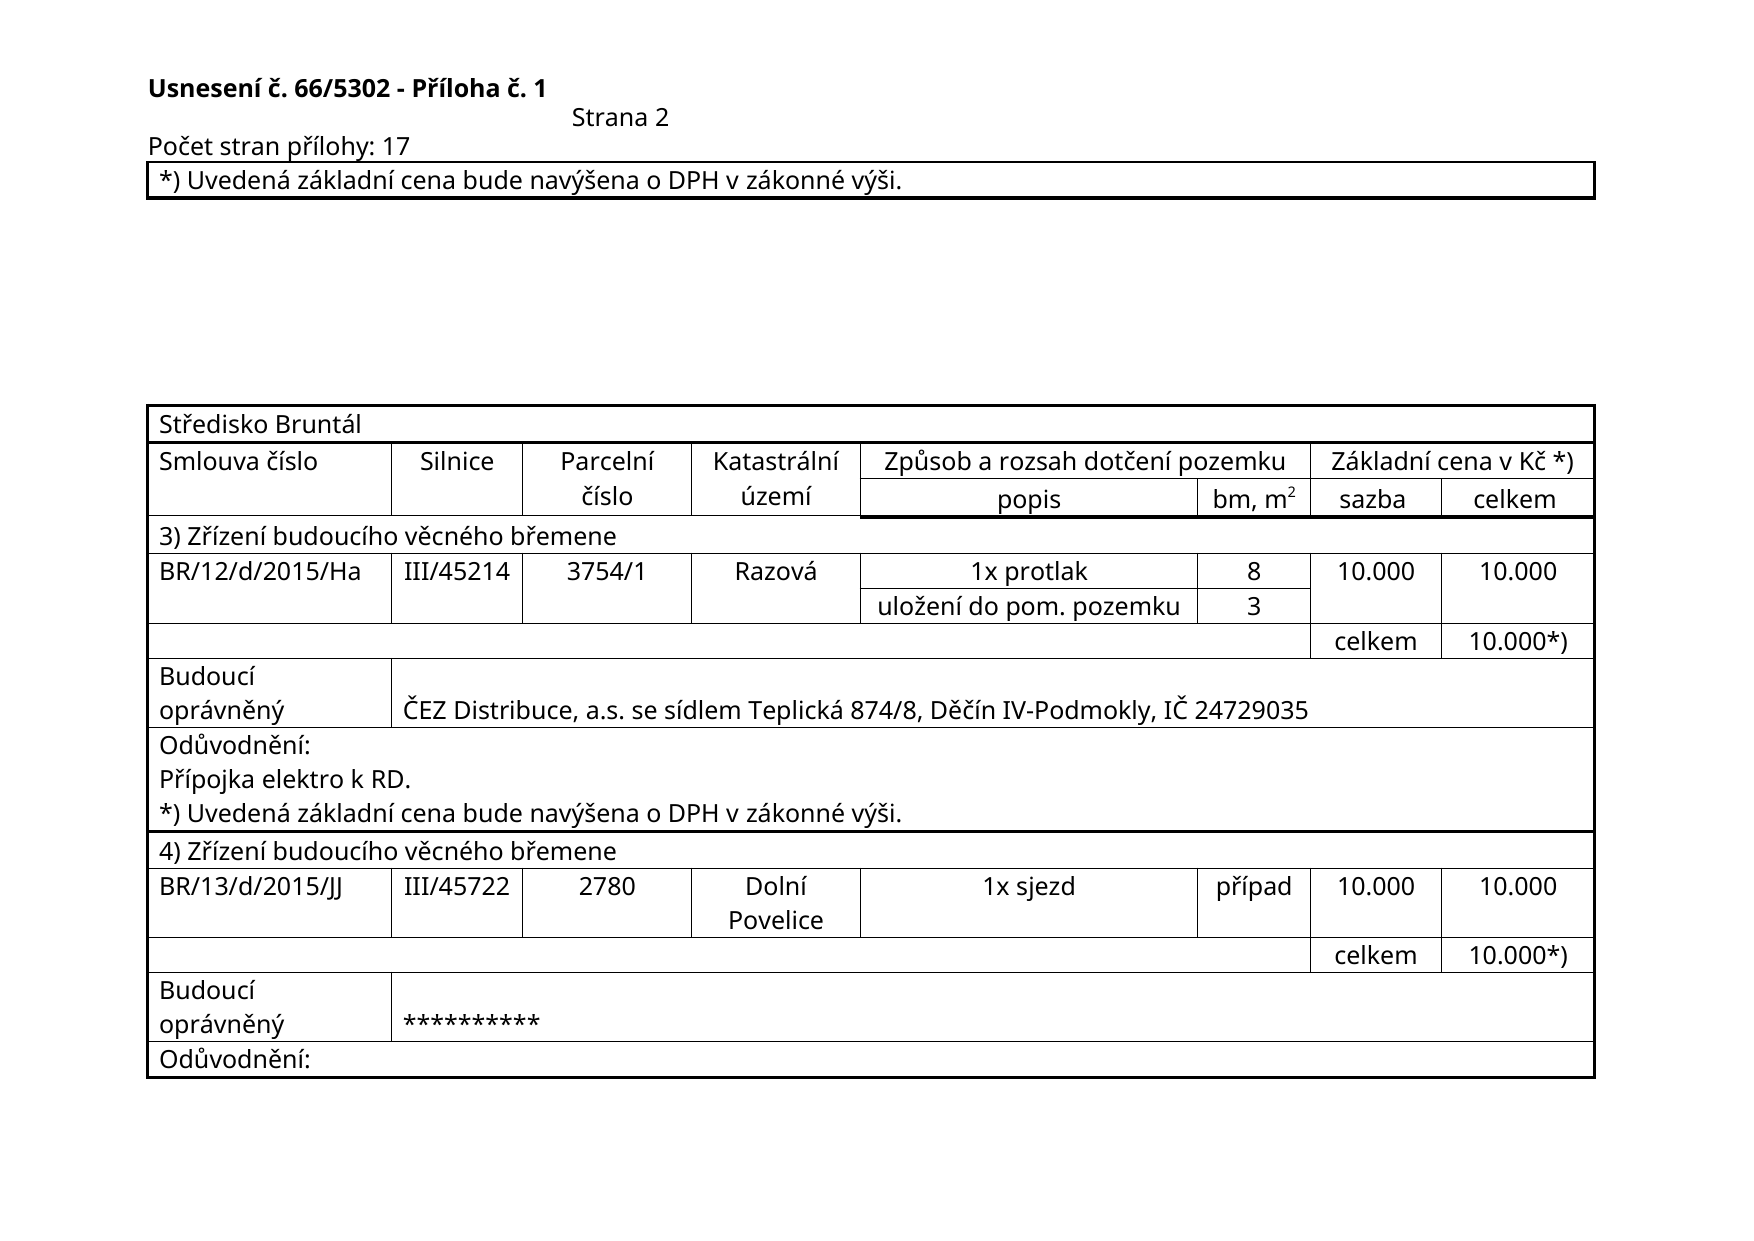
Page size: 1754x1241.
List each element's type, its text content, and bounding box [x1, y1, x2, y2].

table_cell 3) Zřízení budoucího věcného břemene [149, 516, 1593, 552]
table_cell sazba [1311, 479, 1441, 515]
table_cell Budoucí oprávněný [149, 973, 391, 1041]
table_cell Budoucí oprávněný [149, 659, 391, 727]
table_cell případ [1198, 869, 1310, 937]
table_cell [149, 624, 1310, 658]
table_cell [149, 938, 1310, 972]
table_cell 10.000 [1311, 869, 1441, 937]
table_cell Katastrální území [692, 444, 860, 515]
table_cell uložení do pom. pozemku [861, 589, 1197, 623]
table_cell bm, m2 [1198, 479, 1310, 515]
table_cell Dolní Povelice [692, 869, 860, 937]
table_cell III/45722 [392, 869, 522, 937]
table_cell Odůvodnění: [149, 1042, 1593, 1076]
table_cell Parcelní číslo [523, 444, 691, 515]
table_cell ČEZ Distribuce, a.s. se sídlem Teplická 874/8, Děčín IV-Podmokly, IČ 24729035 [392, 659, 1593, 727]
table_cell 3 [1198, 589, 1310, 623]
table_cell Odůvodnění: Přípojka elektro k RD. *) Uvedená základní cena bude navýšena o DPH v zákonné výši. [149, 728, 1593, 830]
table_cell Způsob a rozsah dotčení pozemku [861, 444, 1310, 478]
table_cell 3754/1 [523, 554, 691, 623]
table_header Středisko Bruntál [149, 407, 1593, 441]
table_cell BR/12/d/2015/Ha [149, 554, 391, 623]
table_cell 10.000*) [1442, 938, 1593, 972]
table_cell popis [861, 479, 1197, 515]
table_cell celkem [1442, 479, 1593, 515]
table_cell Silnice [392, 444, 522, 515]
table_cell 4) Zřízení budoucího věcného břemene [149, 833, 1593, 867]
table_cell 10.000 [1311, 554, 1441, 623]
table_cell *) Uvedená základní cena bude navýšena o DPH v zákonné výši. [149, 163, 1593, 196]
table_cell 1x protlak [861, 554, 1197, 588]
table_cell 8 [1198, 554, 1310, 588]
table_cell Smlouva číslo [149, 444, 391, 515]
table_cell 10.000 [1442, 869, 1593, 937]
table_cell BR/13/d/2015/JJ [149, 869, 391, 937]
table_cell Základní cena v Kč *) [1311, 444, 1593, 478]
table_cell ********** [392, 973, 1593, 1041]
table_cell 1x sjezd [861, 869, 1197, 937]
table_cell III/45214 [392, 554, 522, 623]
table_cell celkem [1311, 938, 1441, 972]
table_cell Razová [692, 554, 860, 623]
table_cell 10.000*) [1442, 624, 1593, 658]
table_cell 2780 [523, 869, 691, 937]
table_cell celkem [1311, 624, 1441, 658]
table_cell 10.000 [1442, 554, 1593, 623]
